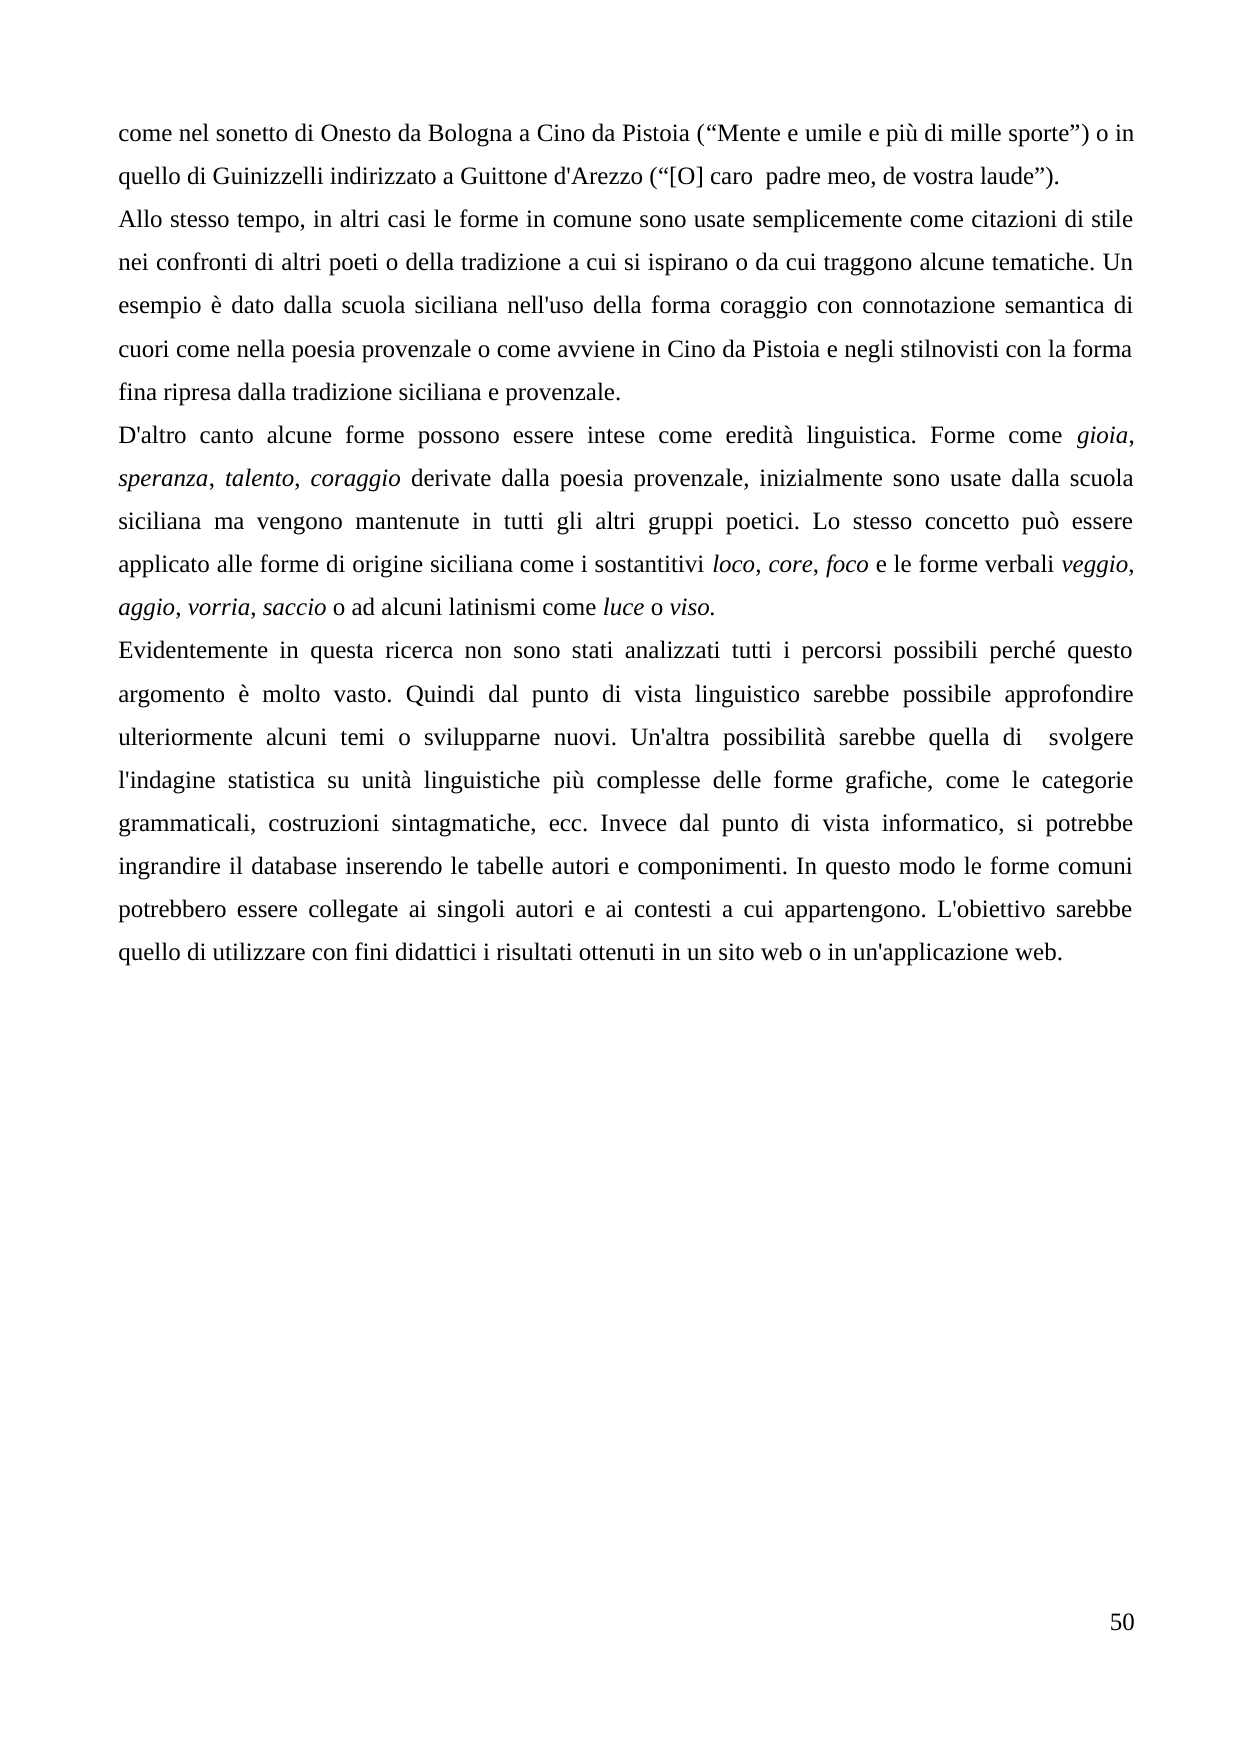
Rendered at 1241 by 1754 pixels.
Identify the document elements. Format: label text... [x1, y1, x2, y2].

text Allo stesso tempo, in altri casi le forme in comune sono usate semplicemente come citazioni di stile nei confronti di altri poeti o della tradizione a cui si ispirano o da cui traggono alcune tematiche. Un esempio è dato dalla scuola siciliana nell'uso della forma coraggio con connotazione semantica di cuori come nella poesia provenzale o come avviene in Cino da Pistoia e negli stilnovisti con la forma fina ripresa dalla tradizione siciliana e provenzale. [118, 204, 1134, 406]
text D'altro canto alcune forme possono essere intese come eredità linguistica. Forme come gioia, speranza, talento, coraggio derivate dalla poesia provenzale, inizialmente sono usate dalla scuola siciliana ma vengono mantenute in tutti gli altri gruppi poetici. Lo stesso concetto può essere applicato alle forme di origine siciliana come i sostantitivi loco, core, foco e le forme verbali veggio, aggio, vorria, saccio o ad alcuni latinismi come luce o viso. [118, 420, 1134, 621]
text come nel sonetto di Onesto da Bologna a Cino da Pistoia (“Mente e umile e più di mille sporte”) o in quello di Guinizzelli indirizzato a Guittone d'Arezzo (“[O] caro padre meo, de vostra laude”). [118, 118, 1134, 190]
text Evidentemente in questa ricerca non sono stati analizzati tutti i percorsi possibili perché questo argomento è molto vasto. Quindi dal punto di vista linguistico sarebbe possibile approfondire ulteriormente alcuni temi o svilupparne nuovi. Un'altra possibilità sarebbe quella di svolgere l'indagine statistica su unità linguistiche più complesse delle forme grafiche, come le categorie grammaticali, costruzioni sintagmatiche, ecc. Invece dal punto di vista informatico, si potrebbe ingrandire il database inserendo le tabelle autori e componimenti. In questo modo le forme comuni potrebbero essere collegate ai singoli autori e ai contesti a cui appartengono. L'obiettivo sarebbe quello di utilizzare con fini didattici i risultati ottenuti in un sito web o in un'applicazione web. [118, 636, 1134, 966]
